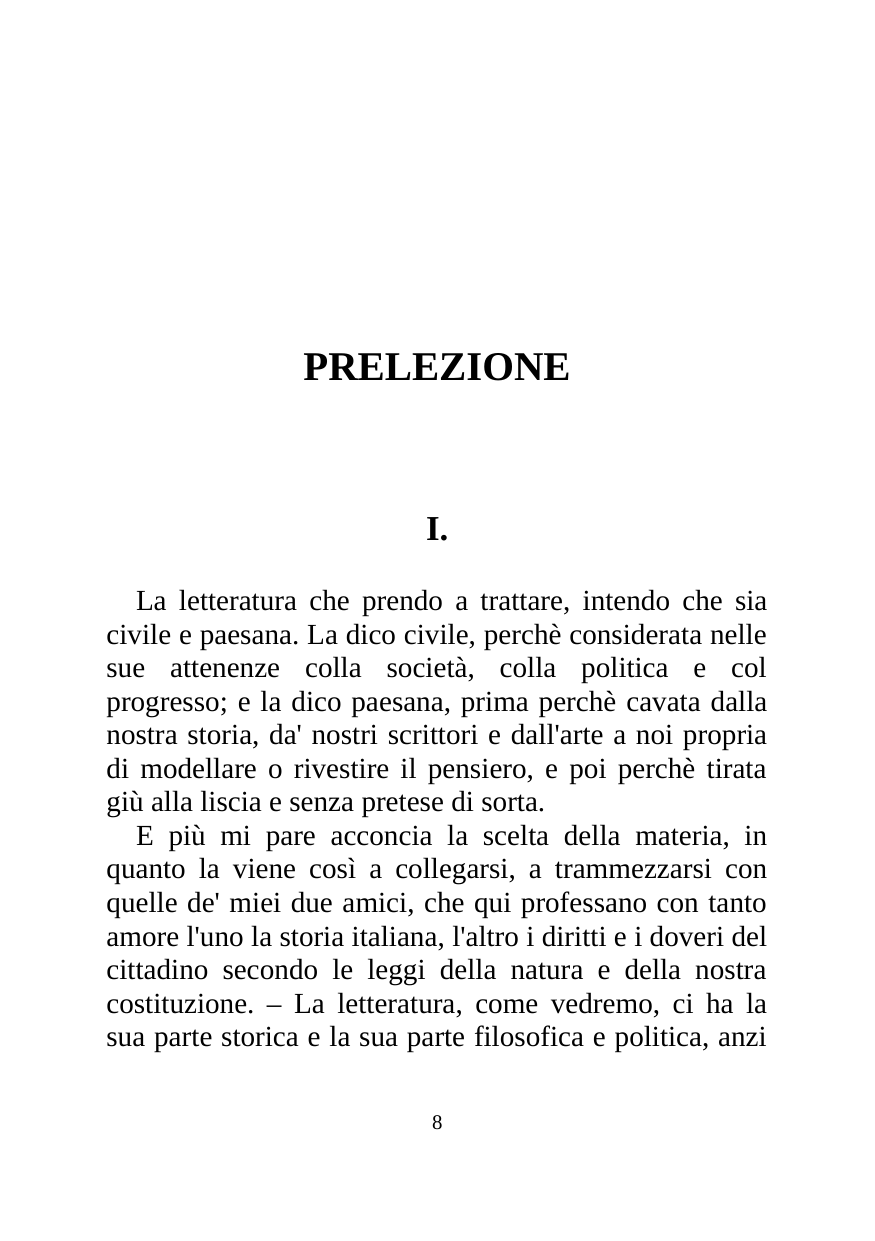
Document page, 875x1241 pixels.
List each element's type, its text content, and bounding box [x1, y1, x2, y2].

subtitle PRELEZIONE [106, 342, 768, 389]
text E più mi pare acconcia la scelta della materia, in quanto la viene così a collegarsi, a trammezzarsi con quelle de' miei due amici, che qui professano con tanto amore l'uno la storia italiana, l'altro i diritti e i doveri del cittadino secondo le leggi della natura e della nostra costituzione. – La letteratura, come vedremo, ci ha la sua parte storica e la sua parte filosofica e politica, anzi [106, 818, 768, 1053]
subtitle I. [106, 508, 768, 548]
text La letteratura che prendo a trattare, intendo che sia civile e paesana. La dico civile, perchè considerata nelle sue attenenze colla società, colla politica e col progresso; e la dico paesana, prima perchè cavata dalla nostra storia, da' nostri scrittori e dall'arte a noi propria di modellare o rivestire il pensiero, e poi perchè tirata giù alla liscia e senza pretese di sorta. [106, 583, 768, 818]
